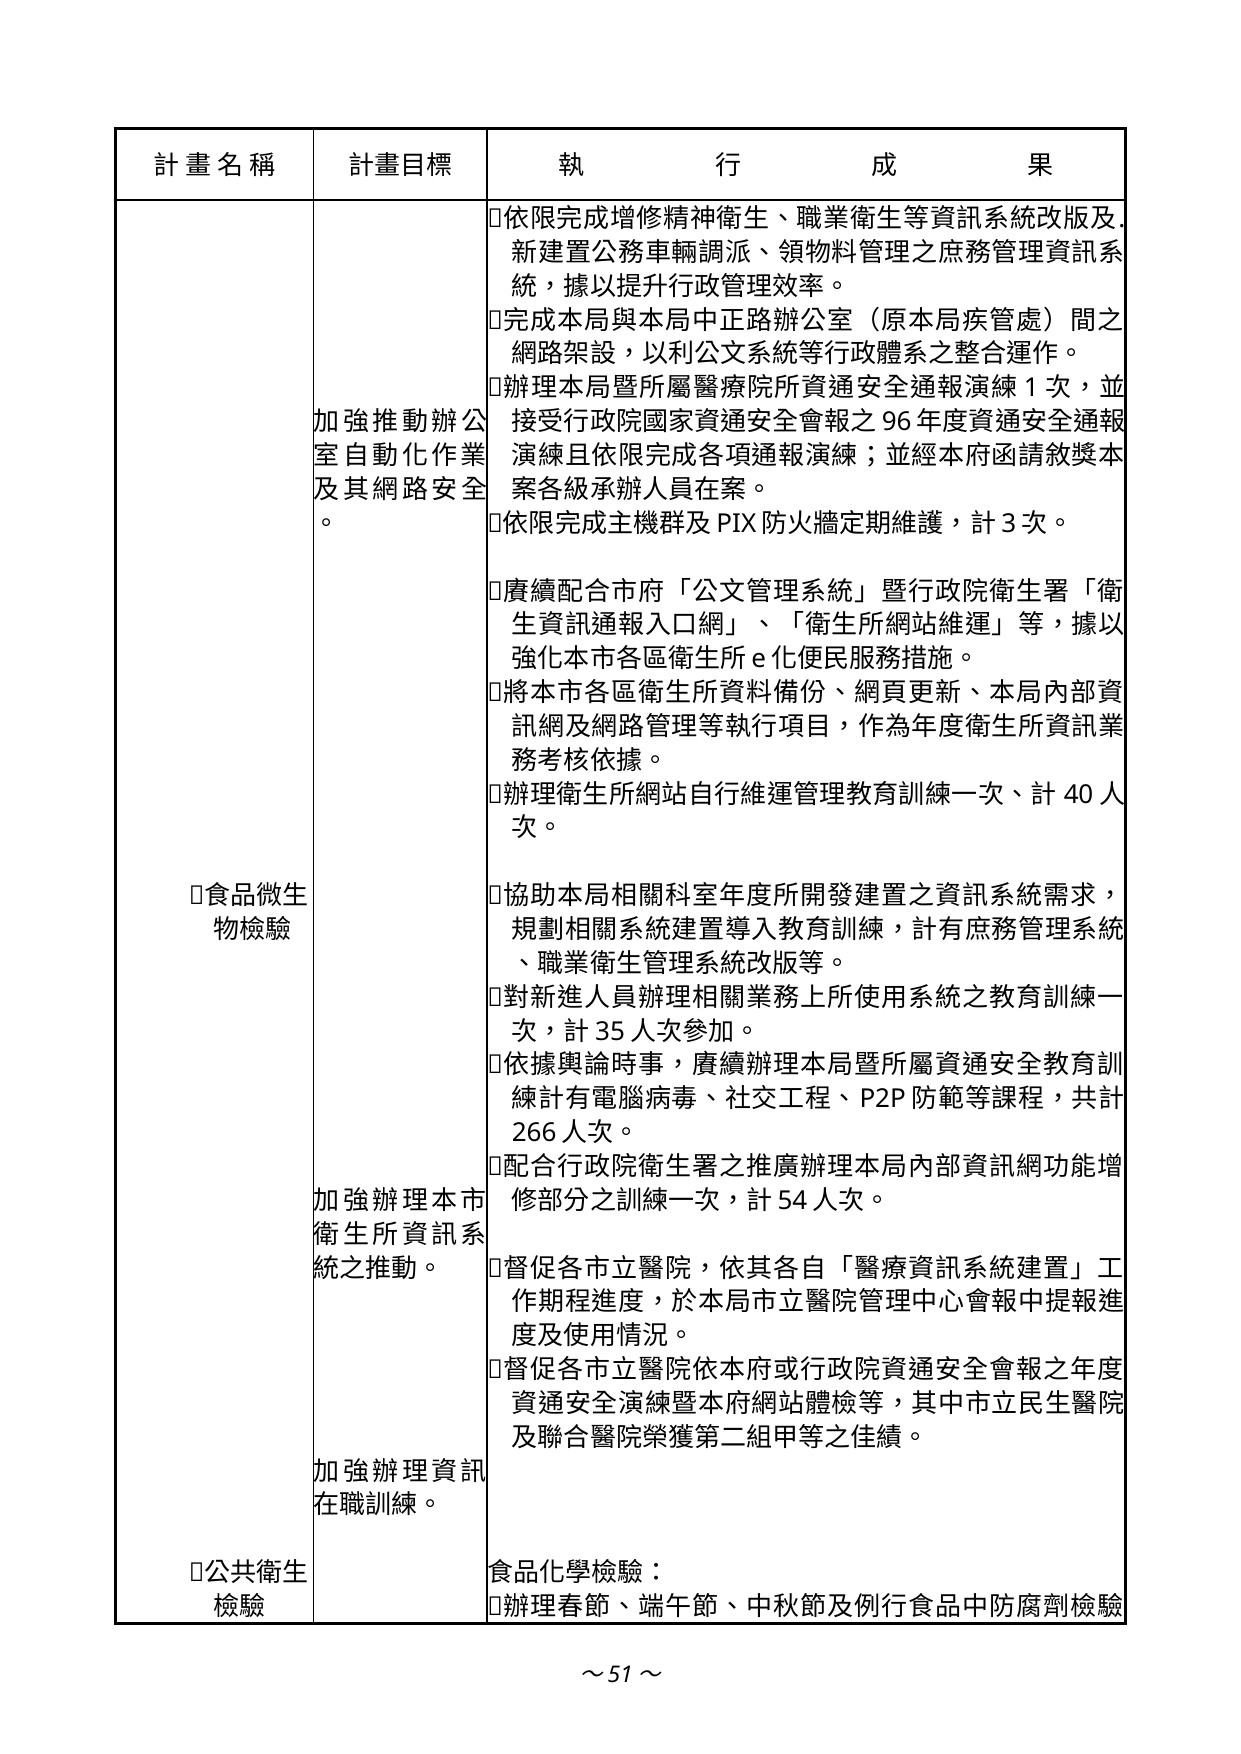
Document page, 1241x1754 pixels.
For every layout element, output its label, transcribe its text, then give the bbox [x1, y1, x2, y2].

table_header 計畫目標 [314, 130, 486, 199]
table_cell 加強推動辦公室自動化作業及其網路安全。 加強辦理本市衛生所資訊系統之推動。 加強辦理資訊在職訓練。 [314, 201, 486, 1622]
table_cell 依限完成增修精神衛生、職業衛生等資訊系統改版及.新建置公務車輛調派、領物料管理之庶務管理資訊系統，據以提升行政管理效率。 完成本局與本局中正路辦公室（原本局疾管處）間之網路架設，以利公文系統等行政體系之整合運作。 辦理本局暨所屬醫療院所資通安全通報演練1次，並接受行政院國家資通安全會報之96年度資通安全通報演練且依限完成各項通報演練；並經本府函請敘獎本案各級承辦人員在案。 依限完成主機群及PIX防火牆定期維護，計3次。 賡續配合市府「公文管理系統」暨行政院衛生署「衛生資訊通報入口網」、「衛生所網站維運」等，據以強化本市各區衛生所e化便民服務措施。 將本市各區衛生所資料備份、網頁更新、本局內部資訊網及網路管理等執行項目，作為年度衛生所資訊業務考核依據。 辦理衛生所網站自行維運管理教育訓練一次、計40人次。 協助本局相關科室年度所開發建置之資訊系統需求，規劃相關系統建置導入教育訓練，計有庶務管理系統、職業衛生管理系統改版等。 對新進人員辦理相關業務上所使用系統之教育訓練一次，計35人次參加。 依據輿論時事，賡續辦理本局暨所屬資通安全教育訓練計有電腦病毒、社交工程、P2P防範等課程，共計266人次。 配合行政院衛生署之推廣辦理本局內部資訊網功能增修部分之訓練一次，計54人次。 督促各市立醫院，依其各自「醫療資訊系統建置」工作期程進度，於本局市立醫院管理中心會報中提報進度及使用情況。 督促各市立醫院依本府或行政院資通安全會報之年度資通安全演練暨本府網站體檢等，其中市立民生醫院及聯合醫院榮獲第二組甲等之佳績。 食品化學檢驗： 辦理春節、端午節、中秋節及例行食品中防腐劑檢驗 [488, 201, 1124, 1622]
table_header 計 畫 名 稱 [117, 130, 313, 199]
table_cell 食品微生物檢驗 公共衛生檢驗 [117, 201, 313, 1622]
table_header 執 行 成 果 [488, 130, 1124, 199]
